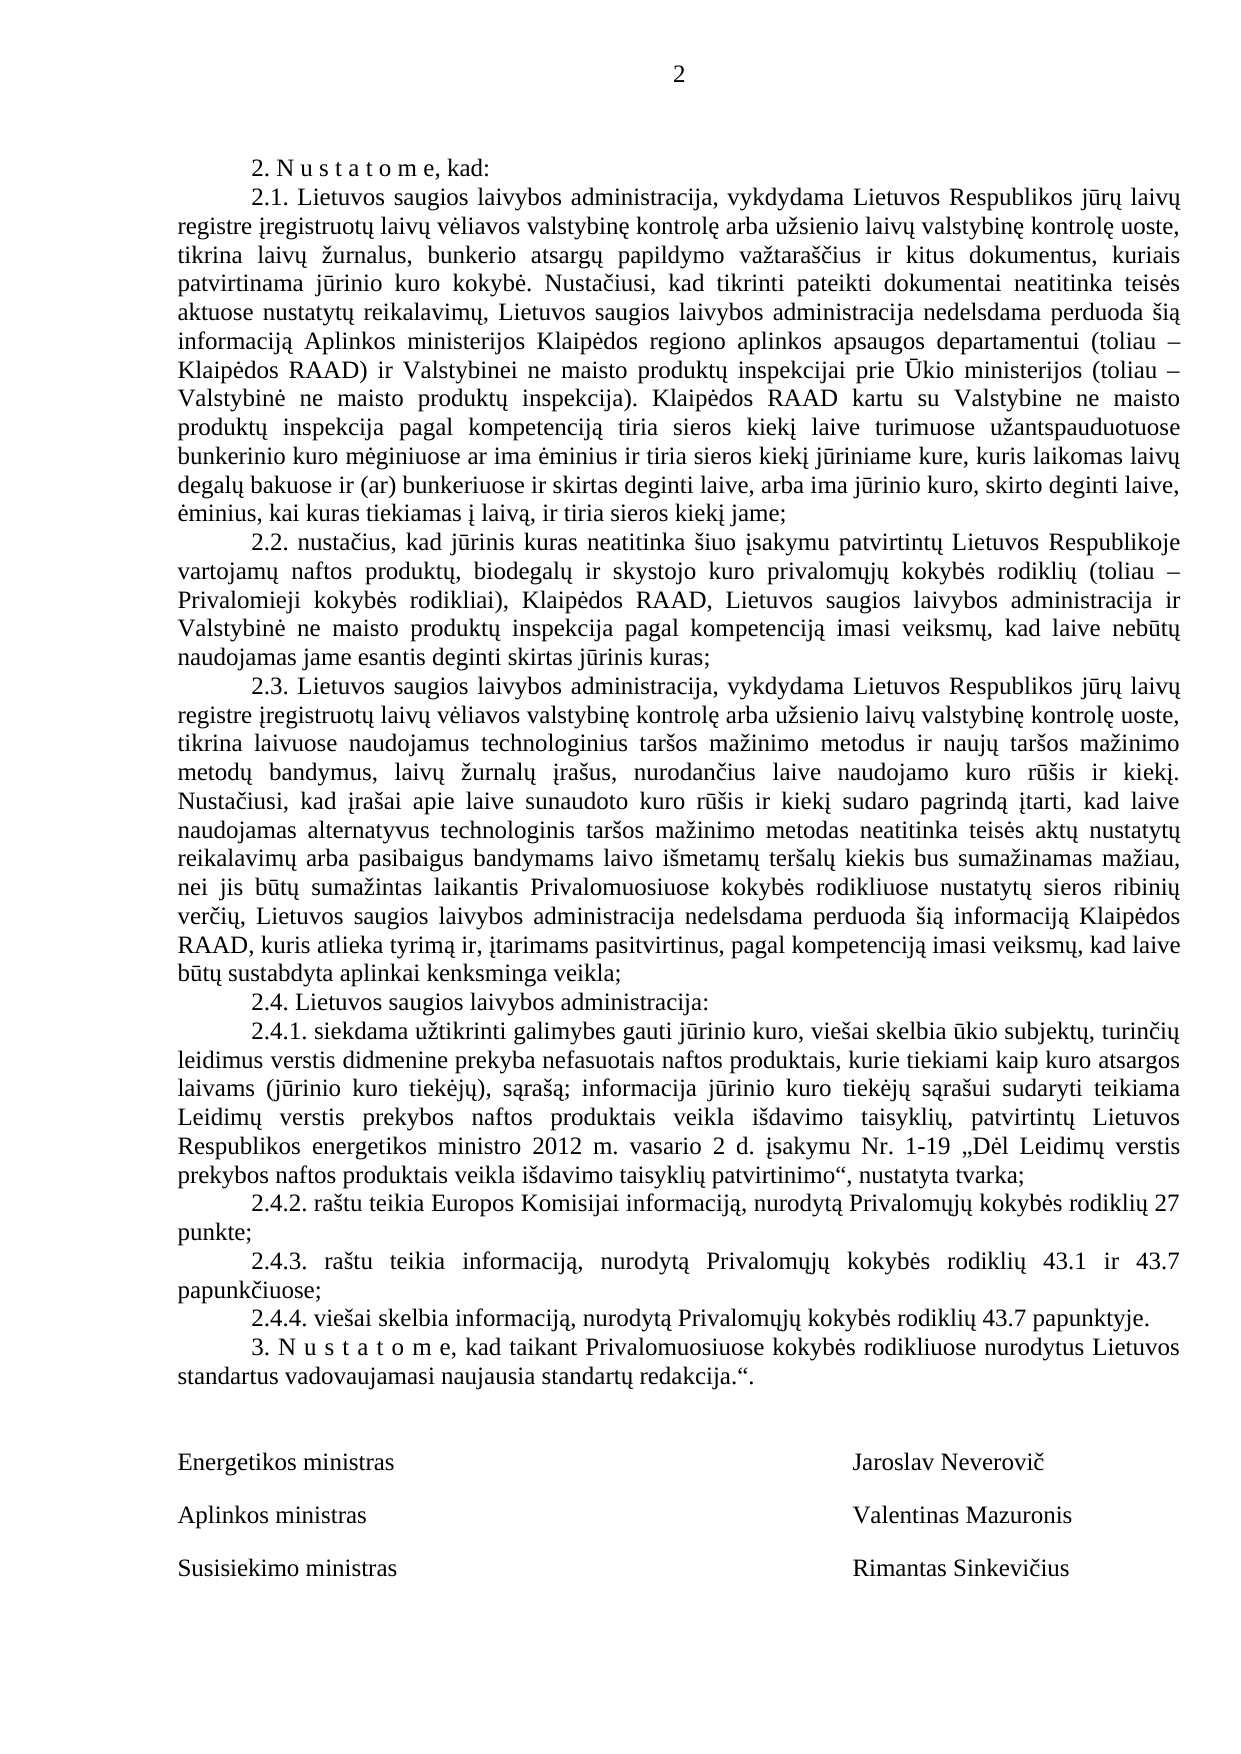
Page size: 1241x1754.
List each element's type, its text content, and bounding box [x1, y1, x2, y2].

text Energetikos ministras Jaroslav Neverovič [177, 1447, 1181, 1476]
text 2.4.4. viešai skelbia informaciją, nurodytą Privalomųjų kokybės rodiklių 43.7 papunktyje. [177, 1303, 1181, 1332]
text Aplinkos ministras Valentinas Mazuronis [177, 1500, 1181, 1529]
text 2.4.2. raštu teikia Europos Komisijai informaciją, nurodytą Privalomųjų kokybės rodiklių 27 punkte; [177, 1188, 1181, 1246]
text 3. N u s t a t o m e, kad taikant Privalomuosiuose kokybės rodikliuose nurodytus Lietuvos standartus vadovaujamasi naujausia standartų redakcija.“. [177, 1332, 1181, 1390]
text Susisiekimo ministras Rimantas Sinkevičius [177, 1553, 1181, 1582]
text 2.4.1. siekdama užtikrinti galimybes gauti jūrinio kuro, viešai skelbia ūkio subjektų, turinčių leidimus verstis didmenine prekyba nefasuotais naftos produktais, kurie tiekiami kaip kuro atsargos laivams (jūrinio kuro tiekėjų), sąrašą; informacija jūrinio kuro tiekėjų sąrašui sudaryti teikiama Leidimų verstis prekybos naftos produktais veikla išdavimo taisyklių, patvirtintų Lietuvos Respublikos energetikos ministro 2012 m. vasario 2 d. įsakymu Nr. 1-19 „Dėl Leidimų verstis prekybos naftos produktais veikla išdavimo taisyklių patvirtinimo“, nustatyta tvarka; [177, 1016, 1181, 1188]
text 2.3. Lietuvos saugios laivybos administracija, vykdydama Lietuvos Respublikos jūrų laivų registre įregistruotų laivų vėliavos valstybinę kontrolę arba užsienio laivų valstybinę kontrolę uoste, tikrina laivuose naudojamus technologinius taršos mažinimo metodus ir naujų taršos mažinimo metodų bandymus, laivų žurnalų įrašus, nurodančius laive naudojamo kuro rūšis ir kiekį. Nustačiusi, kad įrašai apie laive sunaudoto kuro rūšis ir kiekį sudaro pagrindą įtarti, kad laive naudojamas alternatyvus technologinis taršos mažinimo metodas neatitinka teisės aktų nustatytų reikalavimų arba pasibaigus bandymams laivo išmetamų teršalų kiekis bus sumažinamas mažiau, nei jis būtų sumažintas laikantis Privalomuosiuose kokybės rodikliuose nustatytų sieros ribinių verčių, Lietuvos saugios laivybos administracija nedelsdama perduoda šią informaciją Klaipėdos RAAD, kuris atlieka tyrimą ir, įtarimams pasitvirtinus, pagal kompetenciją imasi veiksmų, kad laive būtų sustabdyta aplinkai kenksminga veikla; [177, 671, 1181, 987]
text 2.1. Lietuvos saugios laivybos administracija, vykdydama Lietuvos Respublikos jūrų laivų registre įregistruotų laivų vėliavos valstybinę kontrolę arba užsienio laivų valstybinę kontrolę uoste, tikrina laivų žurnalus, bunkerio atsargų papildymo važtaraščius ir kitus dokumentus, kuriais patvirtinama jūrinio kuro kokybė. Nustačiusi, kad tikrinti pateikti dokumentai neatitinka teisės aktuose nustatytų reikalavimų, Lietuvos saugios laivybos administracija nedelsdama perduoda šią informaciją Aplinkos ministerijos Klaipėdos regiono aplinkos apsaugos departamentui (toliau – Klaipėdos RAAD) ir Valstybinei ne maisto produktų inspekcijai prie Ūkio ministerijos (toliau – Valstybinė ne maisto produktų inspekcija). Klaipėdos RAAD kartu su Valstybine ne maisto produktų inspekcija pagal kompetenciją tiria sieros kiekį laive turimuose užantspauduotuose bunkerinio kuro mėginiuose ar ima ėminius ir tiria sieros kiekį jūriniame kure, kuris laikomas laivų degalų bakuose ir (ar) bunkeriuose ir skirtas deginti laive, arba ima jūrinio kuro, skirto deginti laive, ėminius, kai kuras tiekiamas į laivą, ir tiria sieros kiekį jame; [177, 182, 1181, 527]
text 2.2. nustačius, kad jūrinis kuras neatitinka šiuo įsakymu patvirtintų Lietuvos Respublikoje vartojamų naftos produktų, biodegalų ir skystojo kuro privalomųjų kokybės rodiklių (toliau – Privalomieji kokybės rodikliai), Klaipėdos RAAD, Lietuvos saugios laivybos administracija ir Valstybinė ne maisto produktų inspekcija pagal kompetenciją imasi veiksmų, kad laive nebūtų naudojamas jame esantis deginti skirtas jūrinis kuras; [177, 527, 1181, 671]
text 2.4. Lietuvos saugios laivybos administracija: [177, 987, 1181, 1016]
text 2. N u s t a t o m e, kad: [177, 153, 1181, 182]
text 2.4.3. raštu teikia informaciją, nurodytą Privalomųjų kokybės rodiklių 43.1 ir 43.7 papunkčiuose; [177, 1246, 1181, 1303]
